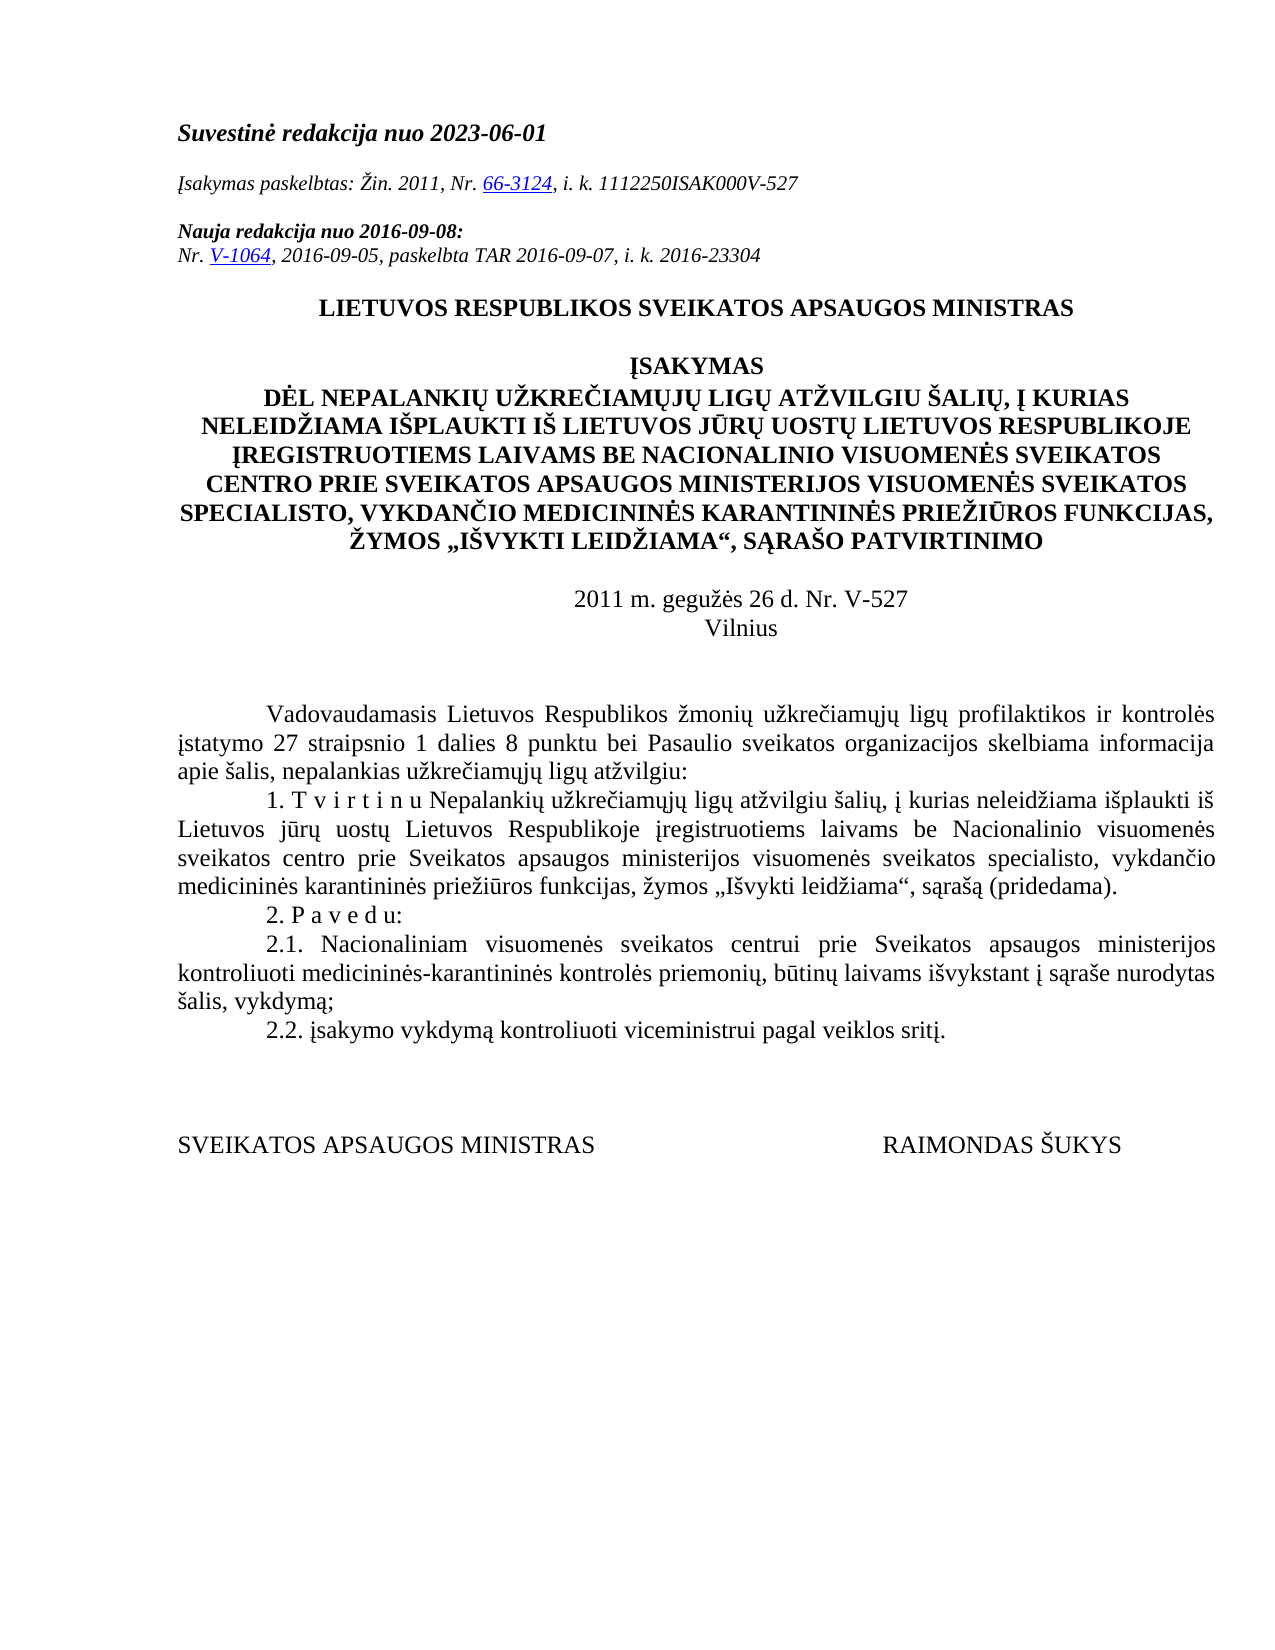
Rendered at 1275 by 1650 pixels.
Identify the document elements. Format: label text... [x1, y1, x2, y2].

text Įsakymas paskelbtas: Žin. 2011, Nr. 66-3124, i. k. 1112250ISAK000V-527 [177, 171, 1216, 195]
text Vilnius [177, 613, 1216, 641]
text Nr. V-1064, 2016-09-05, paskelbta TAR 2016-09-07, i. k. 2016-23304 [177, 243, 1216, 267]
text LIETUVOS RESPUBLIKOS SVEIKATOS APSAUGOS MINISTRAS [177, 293, 1216, 322]
text SVEIKATOS APSAUGOS MINISTRAS RAIMONDAS ŠUKYS [177, 1130, 1216, 1159]
text 2. P a v e d u: [177, 900, 1216, 929]
text 2.1. Nacionaliniam visuomenės sveikatos centrui prie Sveikatos apsaugos ministerijos kontroliuoti medicininės-karantininės kontrolės priemonių, būtinų laivams išvykstant į sąraše nurodytas šalis, vykdymą; [177, 929, 1216, 1015]
text 2.2. įsakymo vykdymą kontroliuoti viceministrui pagal veiklos sritį. [177, 1015, 1216, 1044]
text 1. T v i r t i n u Nepalankių užkrečiamųjų ligų atžvilgiu šalių, į kurias neleidžiama išplaukti iš Lietuvos jūrų uostų Lietuvos Respublikoje įregistruotiems laivams be Nacionalinio visuomenės sveikatos centro prie Sveikatos apsaugos ministerijos visuomenės sveikatos specialisto, vykdančio medicininės karantininės priežiūros funkcijas, žymos „Išvykti leidžiama“, sąrašą (pridedama). [177, 785, 1216, 900]
text Nauja redakcija nuo 2016-09-08: [177, 219, 1216, 243]
text Vadovaudamasis Lietuvos Respublikos žmonių užkrečiamųjų ligų profilaktikos ir kontrolės įstatymo 27 straipsnio 1 dalies 8 punktu bei Pasaulio sveikatos organizacijos skelbiama informacija apie šalis, nepalankias užkrečiamųjų ligų atžvilgiu: [177, 699, 1216, 785]
text ĮSAKYMAS [177, 351, 1216, 380]
text DĖL NEPALANKIŲ UŽKREČIAMŲJŲ LIGŲ ATŽVILGIU ŠALIŲ, Į KURIAS NELEIDŽIAMA IŠPLAUKTI IŠ LIETUVOS JŪRŲ UOSTŲ LIETUVOS RESPUBLIKOJE ĮREGISTRUOTIEMS LAIVAMS BE NACIONALINIO VISUOMENĖS SVEIKATOS CENTRO PRIE SVEIKATOS APSAUGOS MINISTERIJOS VISUOMENĖS SVEIKATOS SPECIALISTO, VYKDANČIO MEDICININĖS KARANTININĖS PRIEŽIŪROS FUNKCIJAS, ŽYMOS „IŠVYKTI LEIDŽIAMA“, SĄRAŠO PATVIRTINIMO [177, 383, 1216, 555]
text Suvestinė redakcija nuo 2023-06-01 [177, 118, 1216, 147]
text 2011 m. gegužės 26 d. Nr. V-527 [177, 584, 1216, 613]
